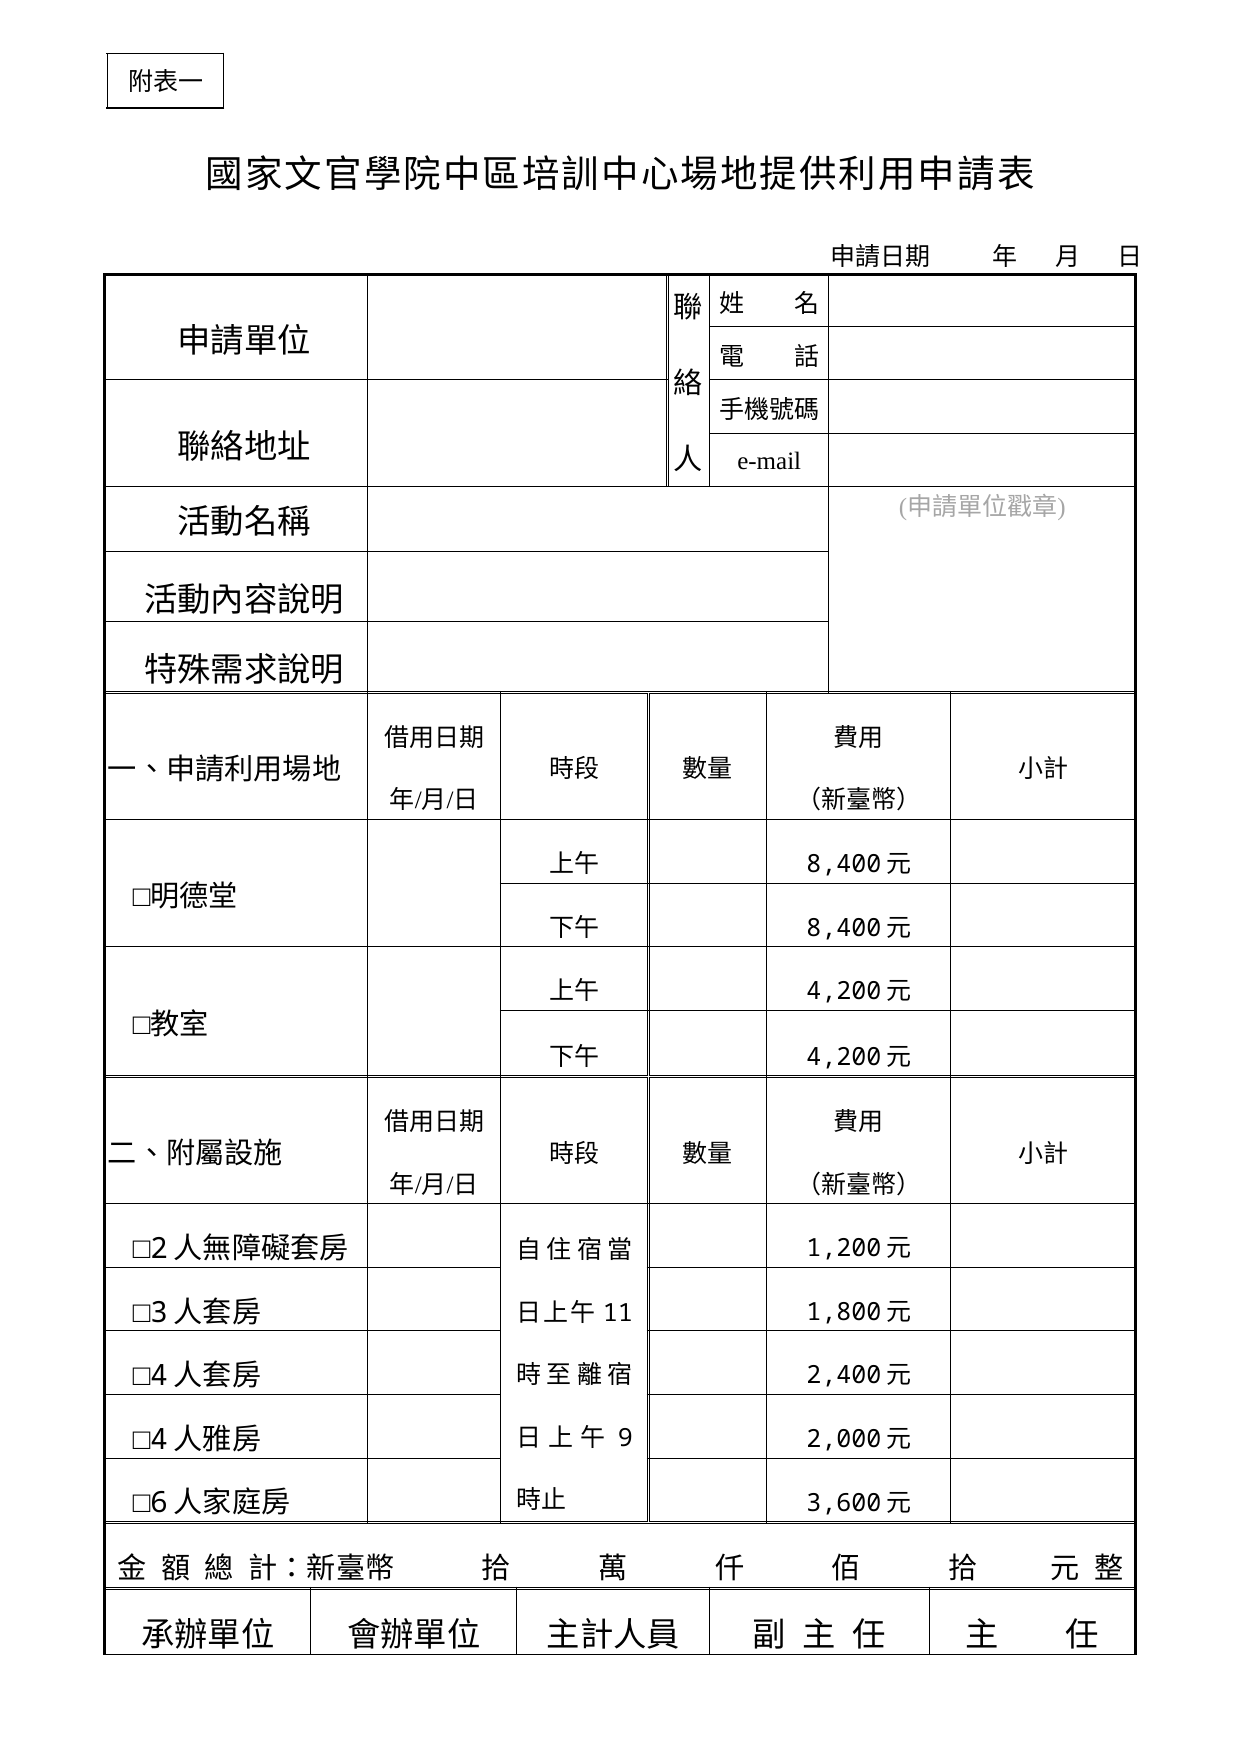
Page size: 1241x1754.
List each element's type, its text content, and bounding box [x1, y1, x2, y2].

table_cell 電 話 [710, 327, 828, 379]
table_cell 主計人員 [517, 1590, 709, 1654]
table_cell 時段 [501, 694, 647, 819]
table_cell 下午 [501, 1011, 647, 1075]
table_cell [650, 1395, 766, 1457]
table_cell [368, 487, 828, 551]
table_cell 上午 [501, 820, 647, 882]
table_cell 借用日期 年/月/日 [368, 694, 500, 819]
table_cell 自住宿當日上午11時至離宿日上午9時止 [501, 1204, 647, 1521]
table_cell [368, 622, 828, 691]
table_cell 上午 [501, 947, 647, 1009]
table_cell [650, 1331, 766, 1394]
table_cell [368, 1395, 500, 1457]
table_cell [368, 820, 500, 946]
table_cell 4,200元 [767, 947, 950, 1009]
text 附表一 [123, 61, 208, 98]
table_cell [368, 380, 666, 486]
table_cell [650, 820, 766, 882]
table_cell [368, 1459, 500, 1521]
table_cell □明德堂 [106, 820, 367, 946]
table_cell 時段 [501, 1078, 647, 1203]
table_cell 主 任 [930, 1590, 1134, 1654]
table_cell □4人套房 [106, 1331, 367, 1394]
table_cell 8,400元 [767, 820, 950, 882]
table_cell 數量 [650, 694, 766, 819]
table_header [368, 276, 666, 379]
table_cell [951, 1011, 1134, 1075]
table_cell 小計 [951, 694, 1134, 819]
table_cell [951, 1268, 1134, 1330]
table_cell [951, 947, 1134, 1009]
table_header 申請單位 [106, 276, 367, 379]
table_cell 手機號碼 [710, 380, 828, 432]
table_cell 4,200元 [767, 1011, 950, 1075]
table_cell [829, 380, 1134, 432]
table_cell 費用 （新臺幣） [767, 1078, 950, 1203]
table_header [829, 276, 1134, 326]
table_cell [368, 552, 828, 621]
table_cell □6人家庭房 [106, 1459, 367, 1521]
table_cell 下午 [501, 884, 647, 946]
table_cell [829, 434, 1134, 486]
table_cell (申請單位戳章) [829, 487, 1134, 691]
table_cell [368, 1331, 500, 1394]
table_cell 一、申請利用場地 [106, 694, 367, 819]
text [108, 54, 223, 107]
table_cell [951, 1204, 1134, 1267]
table_cell □4人雅房 [106, 1395, 367, 1457]
table_cell [951, 1395, 1134, 1457]
table_cell 1,200元 [767, 1204, 950, 1267]
table_cell [951, 1331, 1134, 1394]
table_cell [650, 1011, 766, 1075]
table_cell 小計 [951, 1078, 1134, 1203]
text 國家文官學院中區培訓中心場地提供利用申請表 [148, 129, 1092, 192]
table_cell [368, 947, 500, 1075]
table_cell [650, 1204, 766, 1267]
table_cell 會辦單位 [311, 1590, 516, 1654]
table_cell 活動內容說明 [106, 552, 367, 621]
table_cell 承辦單位 [106, 1590, 310, 1654]
text 申請日期 年 月 日 [148, 211, 1142, 273]
table_header 姓 名 [710, 276, 828, 326]
table_cell [650, 884, 766, 946]
table_cell 副 主 任 [710, 1590, 929, 1654]
table_cell [951, 1459, 1134, 1521]
table_cell 2,400元 [767, 1331, 950, 1394]
table_header 聯 絡 人 [669, 276, 709, 486]
table_cell 1,800元 [767, 1268, 950, 1330]
table_cell 二、附屬設施 [106, 1078, 367, 1203]
table_cell 金 額 總 計：新臺幣 拾 萬 仟 佰 拾 元 整 [106, 1524, 1134, 1587]
table_cell 特殊需求說明 [106, 622, 367, 691]
table_cell 費用 （新臺幣） [767, 694, 950, 819]
table_cell [650, 947, 766, 1009]
table_cell 借用日期 年/月/日 [368, 1078, 500, 1203]
table_cell [368, 1268, 500, 1330]
table_cell 數量 [650, 1078, 766, 1203]
table_cell 3,600元 [767, 1459, 950, 1521]
table_cell □教室 [106, 947, 367, 1075]
table_cell [650, 1268, 766, 1330]
table_cell 8,400元 [767, 884, 950, 946]
table_cell □3人套房 [106, 1268, 367, 1330]
table_cell □2人無障礙套房 [106, 1204, 367, 1267]
table_cell [829, 327, 1134, 379]
table_cell [650, 1459, 766, 1521]
table_cell 2,000元 [767, 1395, 950, 1457]
table_cell e-mail [710, 434, 828, 486]
table_cell [368, 1204, 500, 1267]
table_cell 活動名稱 [106, 487, 367, 551]
table_cell 聯絡地址 [106, 380, 367, 486]
table_cell [951, 820, 1134, 882]
table_cell [951, 884, 1134, 946]
